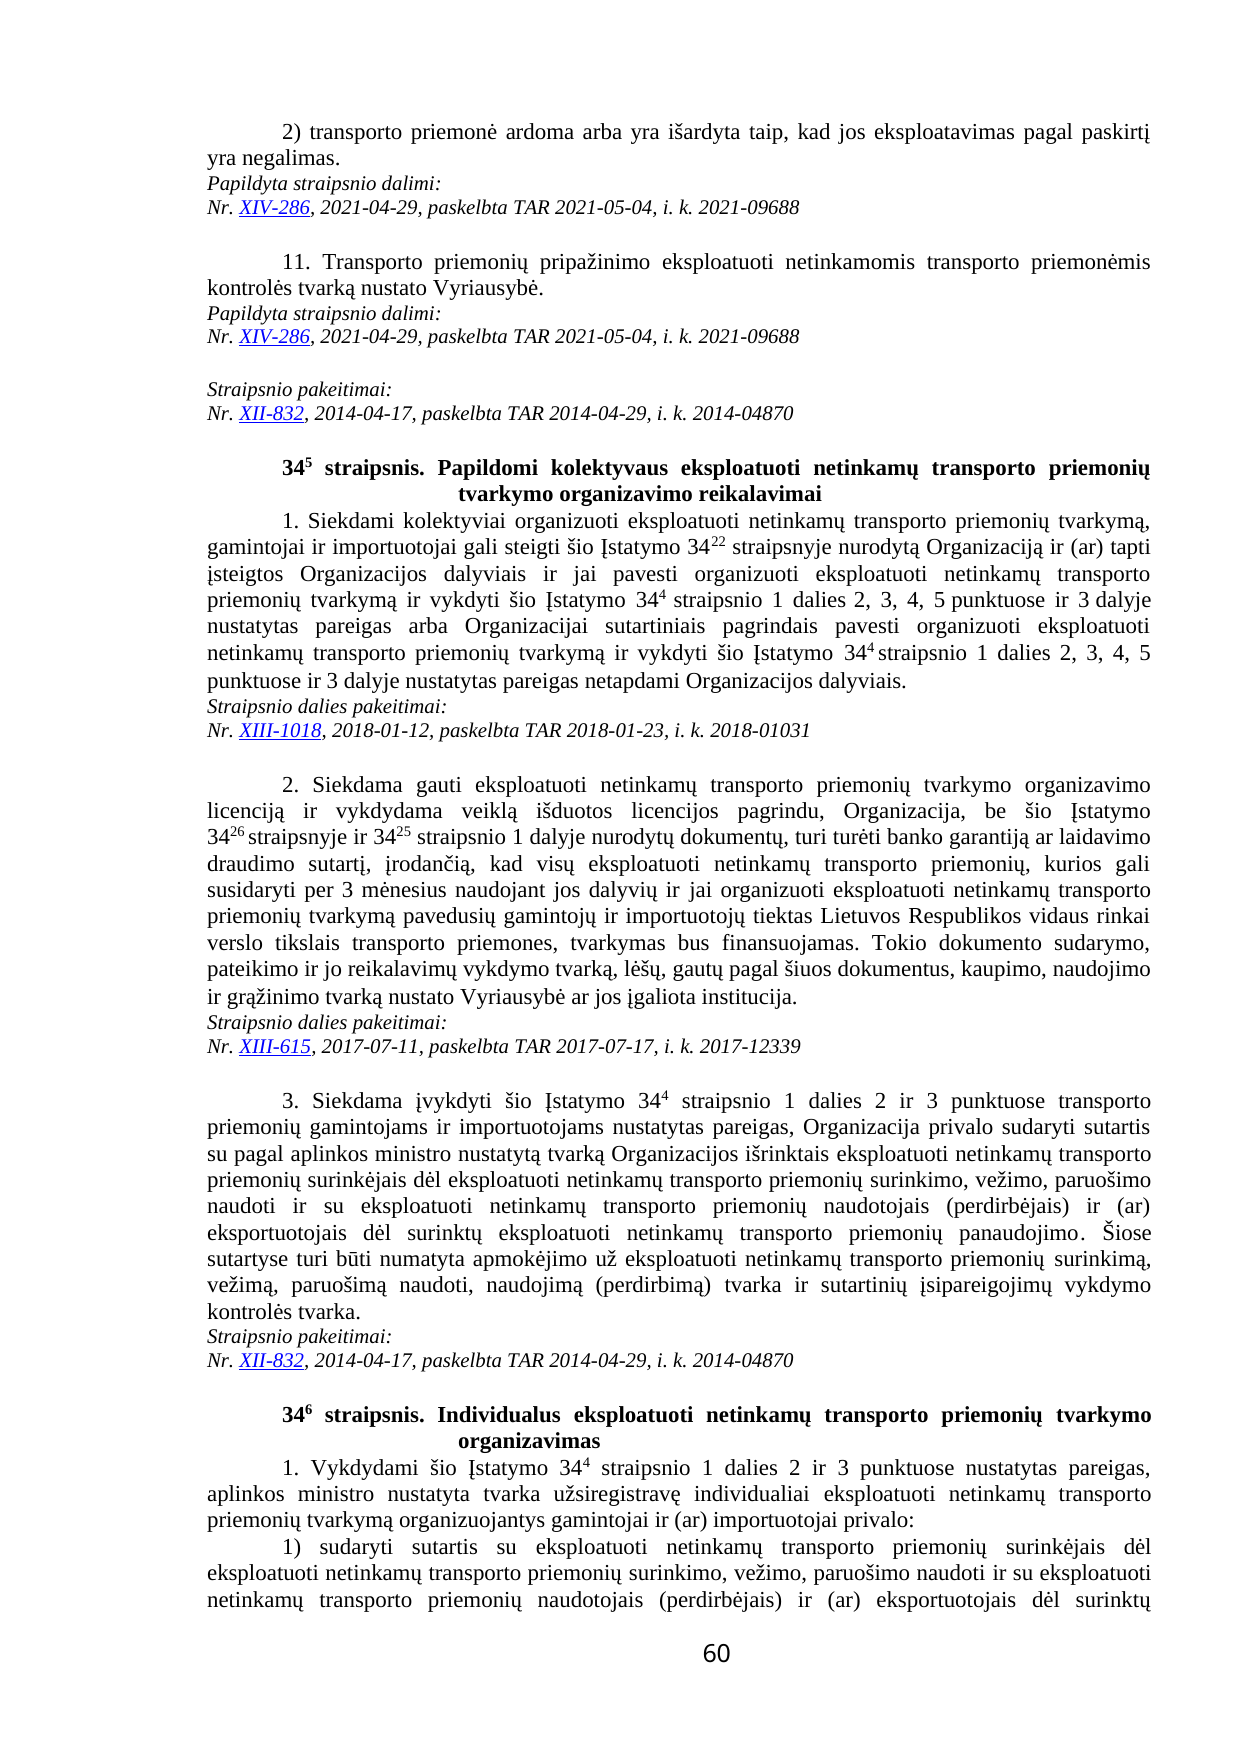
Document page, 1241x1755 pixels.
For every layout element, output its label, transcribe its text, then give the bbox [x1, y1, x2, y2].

text 1. Vykdydami šio Įstatymo 344 straipsnio 1 dalies 2 ir 3 punktuose nustatytas pareigas, aplinkos ministro nustatyta tvarka užsiregistravę individualiai eksploatuoti netinkamų transporto priemonių tvarkymą organizuojantys gamintojai ir (ar) importuotojai privalo: [207, 1454, 1152, 1533]
text Papildyta straipsnio dalimi: [207, 171, 1152, 195]
text 346 straipsnis. Individualus eksploatuoti netinkamų transporto priemonių tvarkymo organizavimas [282, 1401, 1152, 1454]
text Nr. XII-832, 2014-04-17, paskelbta TAR 2014-04-29, i. k. 2014-04870 [207, 401, 1152, 425]
text 3. Siekdama įvykdyti šio Įstatymo 344 straipsnio 1 dalies 2 ir 3 punktuose transporto priemonių gamintojams ir importuotojams nustatytas pareigas, Organizacija privalo sudaryti sutartis su pagal aplinkos ministro nustatytą tvarką Organizacijos išrinktais eksploatuoti netinkamų transporto priemonių surinkėjais dėl eksploatuoti netinkamų transporto priemonių surinkimo, vežimo, paruošimo naudoti ir su eksploatuoti netinkamų transporto priemonių naudotojais (perdirbėjais) ir (ar) eksportuotojais dėl surinktų eksploatuoti netinkamų transporto priemonių panaudojimo. Šiose sutartyse turi būti numatyta apmokėjimo už eksploatuoti netinkamų transporto priemonių surinkimą, vežimą, paruošimą naudoti, naudojimą (perdirbimą) tvarka ir sutartinių įsipareigojimų vykdymo kontrolės tvarka. [207, 1087, 1152, 1324]
text 11. Transporto priemonių pripažinimo eksploatuoti netinkamomis transporto priemonėmis kontrolės tvarką nustato Vyriausybė. [207, 248, 1152, 300]
text Nr. XIV-286, 2021-04-29, paskelbta TAR 2021-05-04, i. k. 2021-09688 [207, 195, 1152, 219]
text 2) transporto priemonė ardoma arba yra išardyta taip, kad jos eksploatavimas pagal paskirtį yra negalimas. [207, 118, 1152, 171]
text Straipsnio pakeitimai: [207, 1324, 1152, 1348]
text Straipsnio dalies pakeitimai: [207, 1010, 1152, 1034]
text Nr. XII-832, 2014-04-17, paskelbta TAR 2014-04-29, i. k. 2014-04870 [207, 1348, 1152, 1372]
text Nr. XIII-1018, 2018-01-12, paskelbta TAR 2018-01-23, i. k. 2018-01031 [207, 718, 1152, 742]
text Nr. XIV-286, 2021-04-29, paskelbta TAR 2021-05-04, i. k. 2021-09688 [207, 324, 1152, 348]
text Papildyta straipsnio dalimi: [207, 300, 1152, 324]
text Straipsnio dalies pakeitimai: [207, 694, 1152, 718]
text 1. Siekdami kolektyviai organizuoti eksploatuoti netinkamų transporto priemonių tvarkymą, gamintojai ir importuotojai gali steigti šio Įstatymo 3422 straipsnyje nurodytą Organizaciją ir (ar) tapti įsteigtos Organizacijos dalyviais ir jai pavesti organizuoti eksploatuoti netinkamų transporto priemonių tvarkymą ir vykdyti šio Įstatymo 344 straipsnio 1 dalies 2, 3, 4, 5 punktuose ir 3 dalyje nustatytas pareigas arba Organizacijai sutartiniais pagrindais pavesti organizuoti eksploatuoti netinkamų transporto priemonių tvarkymą ir vykdyti šio Įstatymo 344 straipsnio 1 dalies 2, 3, 4, 5 punktuose ir 3 dalyje nustatytas pareigas netapdami Organizacijos dalyviais. [207, 507, 1152, 694]
text 2. Siekdama gauti eksploatuoti netinkamų transporto priemonių tvarkymo organizavimo licenciją ir vykdydama veiklą išduotos licencijos pagrindu, Organizacija, be šio Įstatymo 3426 straipsnyje ir 3425 straipsnio 1 dalyje nurodytų dokumentų, turi turėti banko garantiją ar laidavimo draudimo sutartį, įrodančią, kad visų eksploatuoti netinkamų transporto priemonių, kurios gali susidaryti per 3 mėnesius naudojant jos dalyvių ir jai organizuoti eksploatuoti netinkamų transporto priemonių tvarkymą pavedusių gamintojų ir importuotojų tiektas Lietuvos Respublikos vidaus rinkai verslo tikslais transporto priemones, tvarkymas bus finansuojamas. Tokio dokumento sudarymo, pateikimo ir jo reikalavimų vykdymo tvarką, lėšų, gautų pagal šiuos dokumentus, kaupimo, naudojimo ir grąžinimo tvarką nustato Vyriausybė ar jos įgaliota institucija. [207, 771, 1152, 1010]
text Nr. XIII-615, 2017-07-11, paskelbta TAR 2017-07-17, i. k. 2017-12339 [207, 1034, 1152, 1058]
text Straipsnio pakeitimai: [207, 377, 1152, 401]
text 1) sudaryti sutartis su eksploatuoti netinkamų transporto priemonių surinkėjais dėl eksploatuoti netinkamų transporto priemonių surinkimo, vežimo, paruošimo naudoti ir su eksploatuoti netinkamų transporto priemonių naudotojais (perdirbėjais) ir (ar) eksportuotojais dėl surinktų [207, 1533, 1152, 1612]
text 345 straipsnis. Papildomi kolektyvaus eksploatuoti netinkamų transporto priemonių tvarkymo organizavimo reikalavimai [282, 454, 1152, 507]
